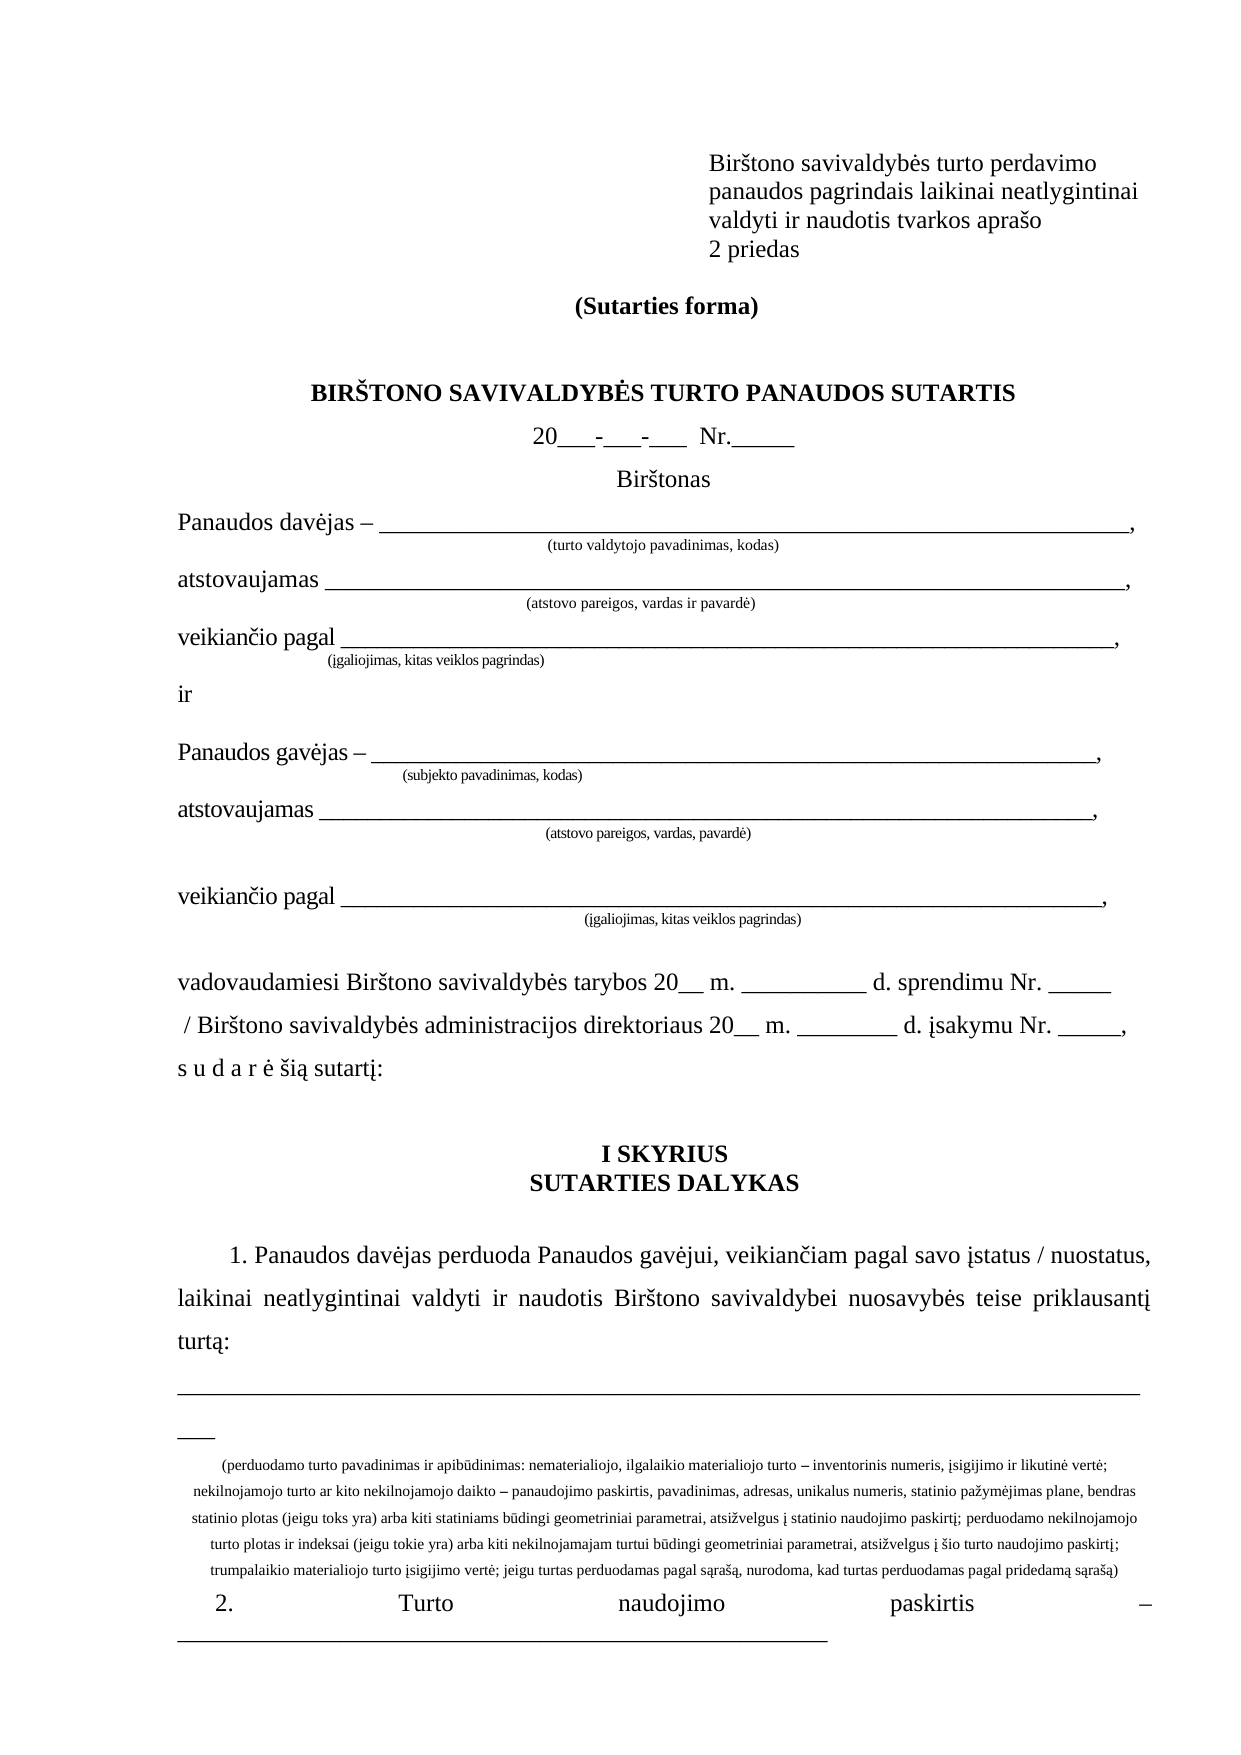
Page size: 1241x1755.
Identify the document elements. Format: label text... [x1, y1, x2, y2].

text (Sutarties forma) [177, 291, 1149, 320]
text BIRŠTONO SAVIVALDYBĖS TURTO PANAUDOS SUTARTIS [177, 378, 1149, 406]
text (įgaliojimas, kitas veiklos pagrindas) [177, 651, 1152, 679]
text veikiančio pagal _______________________________________________________________, [177, 881, 1152, 909]
text 1. Panaudos davėjas perduoda Panaudos gavėjui, veikiančiam pagal savo įstatus / nuostatus, laikinai neatlygintinai valdyti ir naudotis Birštono savivaldybei nuosavybės teise priklausantį turtą: ________________________________________________________________________________ [177, 1240, 1152, 1441]
text vadovaudamiesi Birštono savivaldybės tarybos 20__ m. __________ d. sprendimu Nr. _____ [177, 967, 1152, 996]
text (atstovo pareigos, vardas, pavardė) [177, 823, 1152, 852]
text atstovaujamas ________________________________________________________________, [177, 564, 1149, 593]
text (subjekto pavadinimas, kodas) [177, 766, 1152, 794]
text Panaudos davėjas – ____________________________________________________________, [177, 507, 1149, 536]
text Birštonas [177, 464, 1149, 493]
text SUTARTIES DALYKAS [177, 1168, 1152, 1197]
text atstovaujamas ________________________________________________________________, [177, 794, 1152, 823]
text (atstovo pareigos, vardas ir pavardė) [177, 593, 1149, 622]
text ir [177, 679, 1152, 708]
text Birštono savivaldybės turto perdavimo [709, 148, 1152, 176]
text s u d a r ė šią sutartį: [177, 1053, 1152, 1082]
text valdyti ir naudotis tvarkos aprašo [709, 205, 1152, 234]
text 2 priedas [709, 234, 1152, 263]
text (įgaliojimas, kitas veiklos pagrindas) [177, 909, 1152, 938]
text panaudos pagrindais laikinai neatlygintinai [709, 176, 1152, 205]
text (perduodamo turto pavadinimas ir apibūdinimas: nematerialiojo, ilgalaikio materialiojo turto – inventorinis numeris, įsigijimo ir likutinė vertė; nekilnojamojo turto ar kito nekilnojamojo daikto – panaudojimo paskirtis, pavadinimas, adresas, unikalus numeris, statinio pažymėjimas plane, bendras statinio plotas (jeigu toks yra) arba kiti statiniams būdingi geometriniai parametrai, atsižvelgus į statinio naudojimo paskirtį; perduodamo nekilnojamojo turto plotas ir indeksai (jeigu tokie yra) arba kiti nekilnojamajam turtui būdingi geometriniai parametrai, atsižvelgus į šio turto naudojimo paskirtį; trumpalaikio materialiojo turto įsigijimo vertė; jeigu turtas perduodamas pagal sąrašą, nurodoma, kad turtas perduodamas pagal pridedamą sąrašą) [177, 1456, 1152, 1588]
text Panaudos gavėjas – ____________________________________________________________, [177, 737, 1152, 766]
text 20___-___-___ Nr._____ [177, 421, 1149, 449]
text / Birštono savivaldybės administracijos direktoriaus 20__ m. ________ d. įsakymu Nr. _____, [177, 1010, 1152, 1039]
text (turto valdytojo pavadinimas, kodas) [177, 536, 1149, 564]
text 2. Turto naudojimo paskirtis – ____________________________________________________ [177, 1588, 1152, 1645]
text veikiančio pagal ________________________________________________________________, [177, 622, 1152, 651]
text I SKYRIUS [177, 1139, 1152, 1168]
